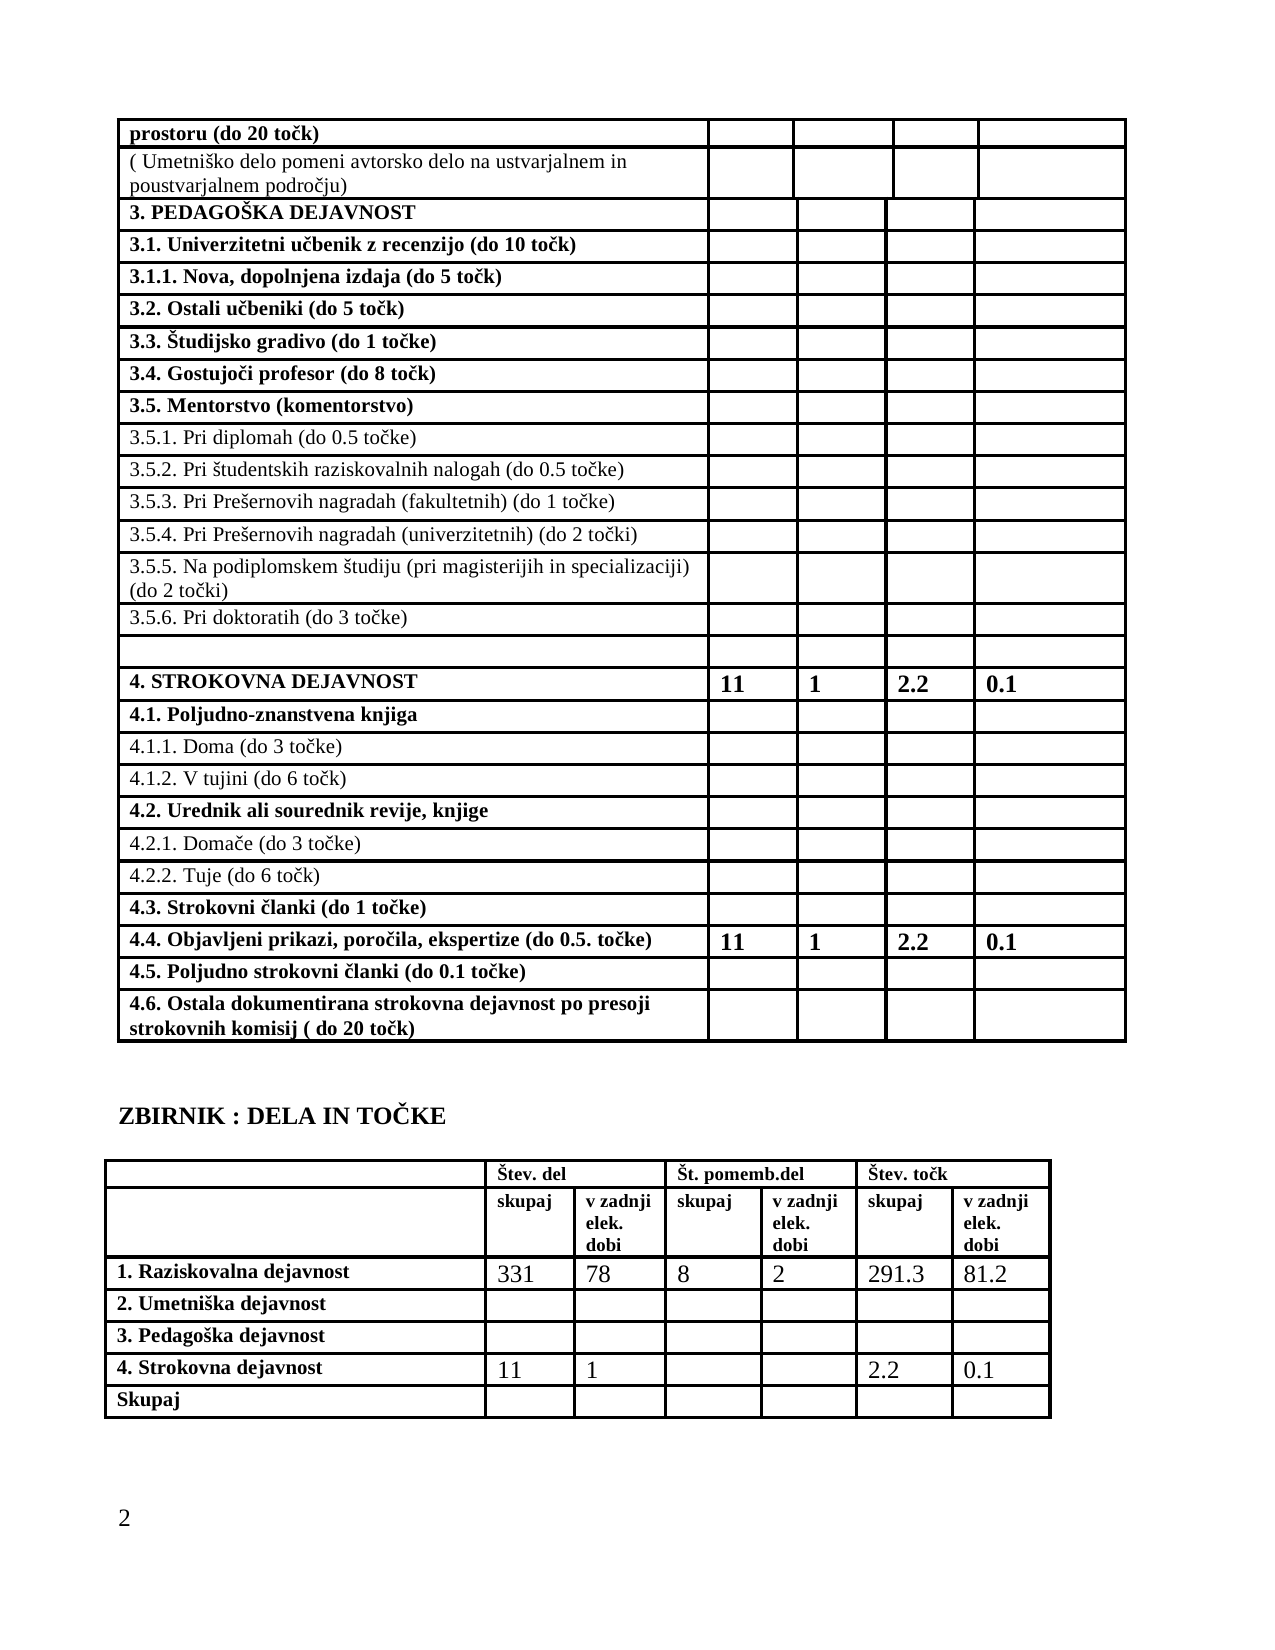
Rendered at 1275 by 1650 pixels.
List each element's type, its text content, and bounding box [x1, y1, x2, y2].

table_cell [888, 798, 973, 827]
table_cell [976, 702, 1124, 731]
table_cell [795, 149, 892, 197]
table_cell [888, 702, 973, 731]
table_cell [976, 637, 1124, 666]
table_cell [954, 1323, 1048, 1352]
table_cell [976, 361, 1124, 390]
table_cell [107, 1189, 484, 1255]
table_cell [858, 1387, 951, 1416]
table_cell 4.1.1. Doma (do 3 točke) [120, 734, 707, 763]
table_cell [976, 232, 1124, 261]
table_cell [976, 798, 1124, 827]
table_cell [888, 991, 973, 1039]
table_cell 1 [799, 927, 884, 956]
table_cell 2. Umetniška dejavnost [107, 1291, 484, 1320]
table_cell 3.5.2. Pri študentskih raziskovalnih nalogah (do 0.5 točke) [120, 457, 707, 486]
table_cell [710, 702, 796, 731]
table_cell [710, 830, 796, 859]
table_header Št. pomemb.del [667, 1162, 855, 1186]
table_cell 3.5.1. Pri diplomah (do 0.5 točke) [120, 425, 707, 454]
table_cell 4.2. Urednik ali sourednik revije, knjige [120, 798, 707, 827]
table_cell [976, 734, 1124, 763]
table_cell [667, 1323, 760, 1352]
table_cell [976, 393, 1124, 422]
table_cell [710, 425, 796, 454]
table_cell [576, 1387, 664, 1416]
table_cell [888, 296, 973, 325]
table_cell 0.1 [976, 669, 1124, 698]
table_cell [710, 393, 796, 422]
table_cell 4. STROKOVNA DEJAVNOST [120, 669, 707, 698]
table_cell [976, 329, 1124, 357]
table_cell ( Umetniško delo pomeni avtorsko delo na ustvarjalnem in poustvarjalnem področju) [120, 149, 707, 197]
table_cell [799, 959, 884, 988]
table_cell 4.5. Poljudno strokovni članki (do 0.1 točke) [120, 959, 707, 988]
table_cell [980, 121, 1124, 145]
table_cell 0.1 [954, 1355, 1048, 1384]
table_cell [799, 200, 884, 229]
table_cell 3.4. Gostujoči profesor (do 8 točk) [120, 361, 707, 390]
table_cell 0.1 [976, 927, 1124, 956]
table_cell 3.5.4. Pri Prešernovih nagradah (univerzitetnih) (do 2 točki) [120, 522, 707, 551]
table_cell [576, 1291, 664, 1320]
table_cell 3. PEDAGOŠKA DEJAVNOST [120, 200, 707, 229]
table_cell [710, 959, 796, 988]
table_cell [888, 863, 973, 892]
table_cell [710, 121, 792, 145]
table_cell [888, 734, 973, 763]
table_cell [710, 489, 796, 518]
table_cell [888, 489, 973, 518]
table_cell [710, 522, 796, 551]
table_cell [799, 264, 884, 293]
table_cell [710, 734, 796, 763]
table_cell [799, 734, 884, 763]
table_cell 1 [799, 669, 884, 698]
table_cell 3.1.1. Nova, dopolnjena izdaja (do 5 točk) [120, 264, 707, 293]
table_cell [799, 457, 884, 486]
table_cell 4. Strokovna dejavnost [107, 1355, 484, 1384]
table_cell 4.2.1. Domače (do 3 točke) [120, 830, 707, 859]
table_cell [710, 200, 796, 229]
table_header Štev. točk [858, 1162, 1048, 1186]
table_cell [976, 863, 1124, 892]
table_cell [710, 798, 796, 827]
table_cell [763, 1291, 855, 1320]
table_cell [576, 1323, 664, 1352]
table_cell [710, 605, 796, 634]
table_cell [858, 1323, 951, 1352]
table_cell 8 [667, 1259, 760, 1287]
table_cell 4.4. Objavljeni prikazi, poročila, ekspertize (do 0.5. točke) [120, 927, 707, 956]
table_cell [710, 457, 796, 486]
table_cell [710, 554, 796, 602]
table_cell [888, 830, 973, 859]
table_cell [710, 264, 796, 293]
table_cell 11 [710, 927, 796, 956]
table_cell [888, 895, 973, 924]
table_cell [710, 329, 796, 357]
table_cell 3.5.6. Pri doktoratih (do 3 točke) [120, 605, 707, 634]
table_cell [976, 830, 1124, 859]
table_cell 3.2. Ostali učbeniki (do 5 točk) [120, 296, 707, 325]
table_cell [976, 264, 1124, 293]
table_cell 2.2 [888, 669, 973, 698]
table_cell 11 [710, 669, 796, 698]
table_cell [710, 863, 796, 892]
table_cell [888, 361, 973, 390]
table_cell 3.5.5. Na podiplomskem študiju (pri magisterijih in specializaciji) (do 2 točki) [120, 554, 707, 602]
table_cell [976, 991, 1124, 1039]
table_cell [710, 637, 796, 666]
table_cell 2.2 [858, 1355, 951, 1384]
table_cell [487, 1387, 573, 1416]
table_cell [888, 637, 973, 666]
table_cell [888, 766, 973, 795]
table_cell [976, 200, 1124, 229]
table_cell skupaj [858, 1189, 951, 1255]
table_cell [888, 393, 973, 422]
table_cell [710, 149, 792, 197]
table_cell 2.2 [888, 927, 973, 956]
table_cell [120, 637, 707, 666]
table_cell [799, 329, 884, 357]
table_cell 291.3 [858, 1259, 951, 1287]
table_cell [799, 830, 884, 859]
table_cell [888, 959, 973, 988]
table_cell [976, 605, 1124, 634]
table_cell [799, 296, 884, 325]
table_cell [667, 1387, 760, 1416]
table_cell [799, 605, 884, 634]
table_cell [888, 554, 973, 602]
table_cell 3.5. Mentorstvo (komentorstvo) [120, 393, 707, 422]
table_cell [888, 200, 973, 229]
table_cell [976, 554, 1124, 602]
table_cell [710, 232, 796, 261]
table_cell 331 [487, 1259, 573, 1287]
table_cell [799, 991, 884, 1039]
table_cell [895, 121, 977, 145]
table_cell 3. Pedagoška dejavnost [107, 1323, 484, 1352]
table_cell [710, 991, 796, 1039]
table_cell [799, 522, 884, 551]
table_cell [976, 296, 1124, 325]
table_cell [954, 1387, 1048, 1416]
table_cell [710, 296, 796, 325]
table_cell [799, 798, 884, 827]
table_cell [710, 361, 796, 390]
table_cell [710, 895, 796, 924]
table_cell [799, 425, 884, 454]
table_cell [976, 895, 1124, 924]
table_cell 78 [576, 1259, 664, 1287]
table_cell [799, 702, 884, 731]
table_cell [976, 959, 1124, 988]
table_cell [976, 522, 1124, 551]
table_cell [888, 457, 973, 486]
table_cell [888, 232, 973, 261]
table_cell [487, 1323, 573, 1352]
table_cell [710, 766, 796, 795]
table_cell [799, 489, 884, 518]
table_cell [888, 264, 973, 293]
table_cell 2 [763, 1259, 855, 1287]
table_cell [980, 149, 1124, 197]
table_cell skupaj [667, 1189, 760, 1255]
table_cell 3.1. Univerzitetni učbenik z recenzijo (do 10 točk) [120, 232, 707, 261]
table_cell [763, 1323, 855, 1352]
table_cell [954, 1291, 1048, 1320]
table_cell 4.3. Strokovni članki (do 1 točke) [120, 895, 707, 924]
table_cell [799, 393, 884, 422]
table_cell [888, 329, 973, 357]
table_cell 4.2.2. Tuje (do 6 točk) [120, 863, 707, 892]
table_cell [763, 1387, 855, 1416]
table_cell v zadnji elek. dobi [954, 1189, 1048, 1255]
table_cell 3.3. Študijsko gradivo (do 1 točke) [120, 329, 707, 357]
table_cell [888, 605, 973, 634]
table_cell [799, 863, 884, 892]
table_cell 1 [576, 1355, 664, 1384]
table_cell 3.5.3. Pri Prešernovih nagradah (fakultetnih) (do 1 točke) [120, 489, 707, 518]
table_cell [799, 232, 884, 261]
table_cell [976, 457, 1124, 486]
table_cell [667, 1355, 760, 1384]
table_cell skupaj [487, 1189, 573, 1255]
text ZBIRNIK : DELA IN TOČKE [118, 1101, 1157, 1130]
table_header Štev. del [487, 1162, 664, 1186]
table_cell 4.6. Ostala dokumentirana strokovna dejavnost po presoji strokovnih komisij ( do 20 točk) [120, 991, 707, 1039]
table_cell 81.2 [954, 1259, 1048, 1287]
table_cell [858, 1291, 951, 1320]
table_cell 11 [487, 1355, 573, 1384]
table_cell [976, 766, 1124, 795]
table_cell [487, 1291, 573, 1320]
table_cell [888, 522, 973, 551]
table_cell [763, 1355, 855, 1384]
table_cell [795, 121, 892, 145]
table_cell v zadnji elek. dobi [763, 1189, 855, 1255]
table_cell prostoru (do 20 točk) [120, 121, 707, 145]
table_cell v zadnji elek. dobi [576, 1189, 664, 1255]
table_cell Skupaj [107, 1387, 484, 1416]
table_cell [888, 425, 973, 454]
table_cell [976, 489, 1124, 518]
table_cell [799, 895, 884, 924]
table_cell [667, 1291, 760, 1320]
table_cell [895, 149, 977, 197]
table_cell [976, 425, 1124, 454]
table_cell 4.1.2. V tujini (do 6 točk) [120, 766, 707, 795]
table_cell [799, 554, 884, 602]
table_cell [799, 361, 884, 390]
table_cell [799, 766, 884, 795]
table_cell 4.1. Poljudno-znanstvena knjiga [120, 702, 707, 731]
table_cell [799, 637, 884, 666]
table_header [107, 1162, 484, 1186]
table_cell 1. Raziskovalna dejavnost [107, 1259, 484, 1287]
